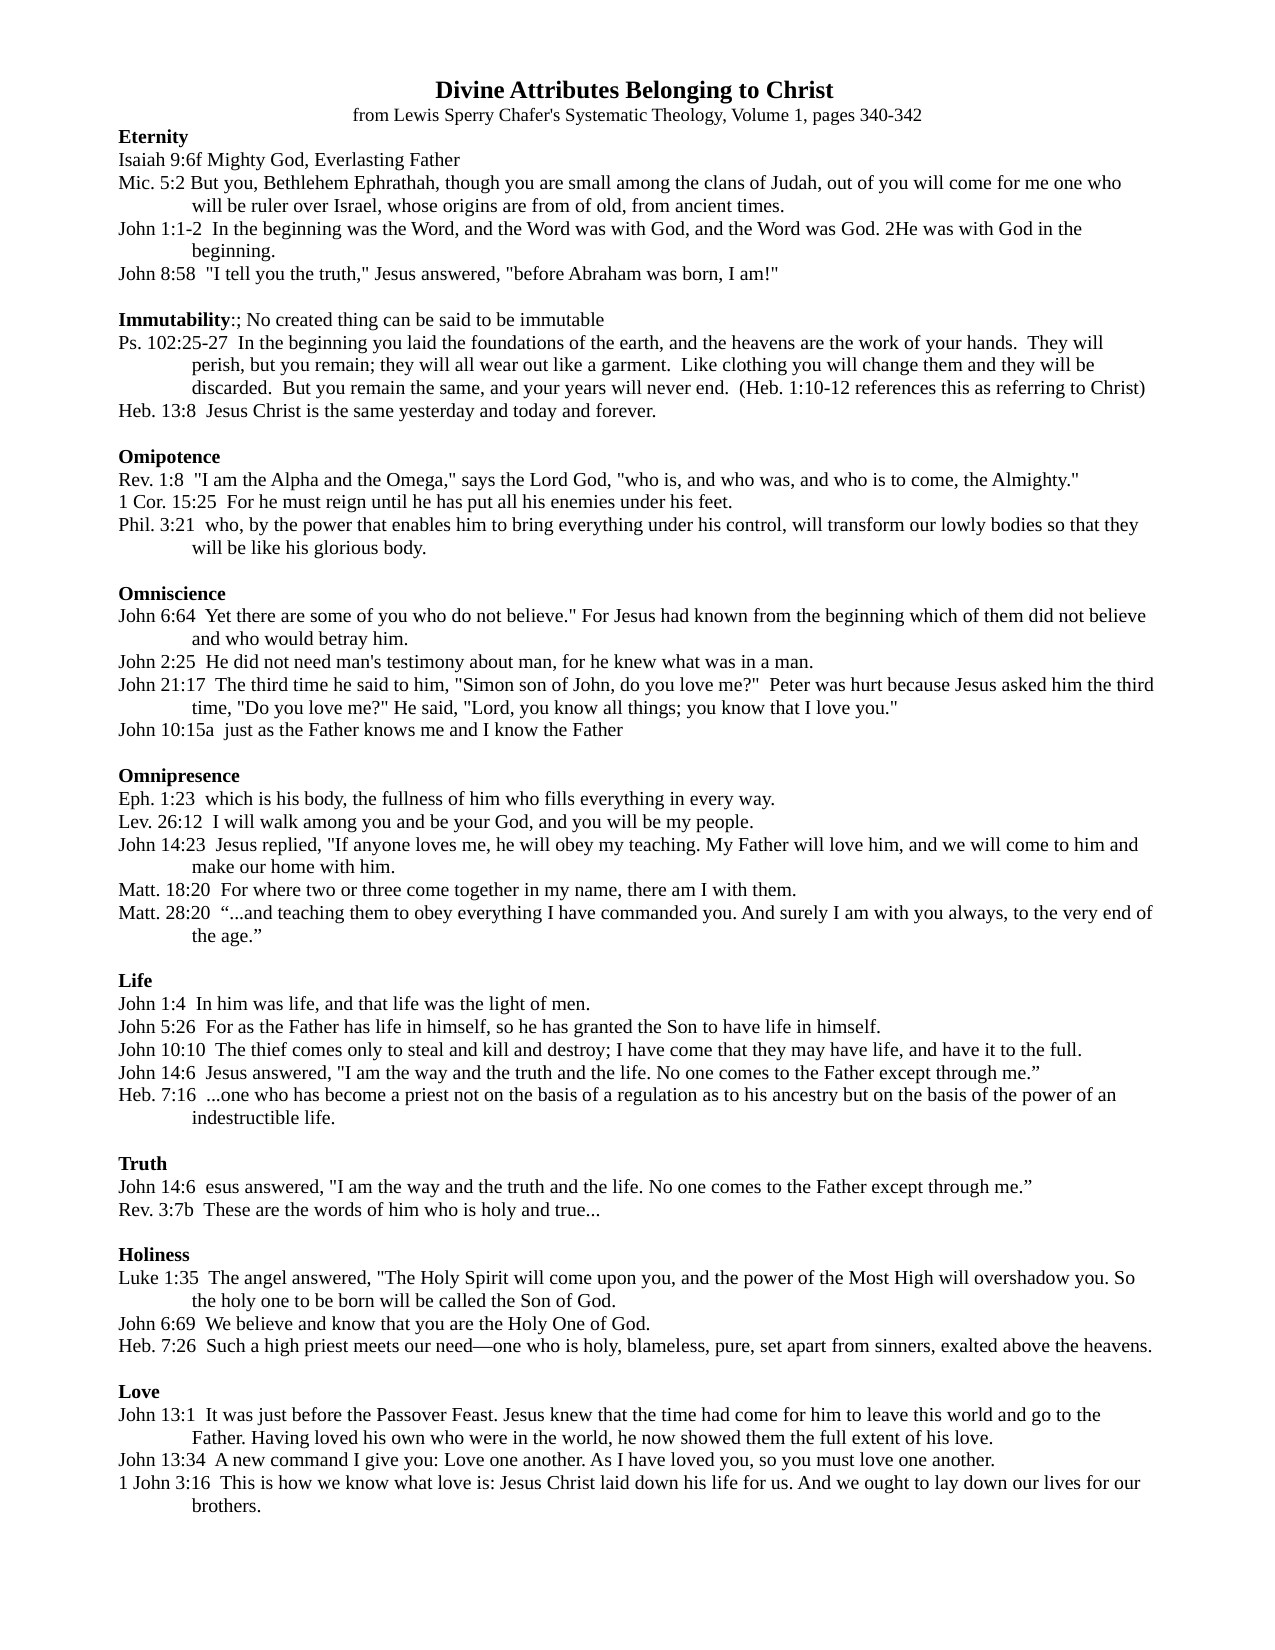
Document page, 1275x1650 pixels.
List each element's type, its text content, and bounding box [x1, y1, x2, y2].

text Lev. 26:12 I will walk among you and be your God, and you will be my people. [118, 810, 1157, 832]
text Matt. 18:20 For where two or three come together in my name, there am I with them. [118, 878, 1157, 901]
text Eph. 1:23 which is his body, the fullness of him who fills everything in every way. [118, 787, 1157, 810]
text Mic. 5:2 But you, Bethlehem Ephrathah, though you are small among the clans of Judah, out of you will come for me one who will be ruler over Israel, whose origins are from of old, from ancient times. [118, 171, 1157, 217]
text John 14:23 Jesus replied, "If anyone loves me, he will obey my teaching. My Father will love him, and we will come to him and make our home with him. [118, 832, 1157, 878]
text John 14:6 esus answered, "I am the way and the truth and the life. No one comes to the Father except through me.” [118, 1175, 1157, 1197]
text John 1:4 In him was life, and that life was the light of men. [118, 992, 1157, 1015]
text Luke 1:35 The angel answered, "The Holy Spirit will come upon you, and the power of the Most High will overshadow you. So the holy one to be born will be called the Son of God. [118, 1266, 1157, 1312]
text John 10:15a just as the Father knows me and I know the Father [118, 718, 1157, 741]
text Omniscience [118, 582, 1157, 604]
text John 21:17 The third time he said to him, "Simon son of John, do you love me?" Peter was hurt because Jesus asked him the third time, "Do you love me?" He said, "Lord, you know all things; you know that I love you." [118, 673, 1157, 718]
text John 14:6 Jesus answered, "I am the way and the truth and the life. No one comes to the Father except through me.” [118, 1061, 1157, 1083]
text 1 John 3:16 This is how we know what love is: Jesus Christ laid down his life for us. And we ought to lay down our lives for our brothers. [118, 1471, 1157, 1517]
text Isaiah 9:6f Mighty God, Everlasting Father [118, 148, 1157, 171]
text John 8:58 "I tell you the truth," Jesus answered, "before Abraham was born, I am!" [118, 262, 1157, 285]
text John 6:69 We believe and know that you are the Holy One of God. [118, 1312, 1157, 1334]
text Heb. 13:8 Jesus Christ is the same yesterday and today and forever. [118, 399, 1157, 422]
text Omnipresence [118, 764, 1157, 787]
text 1 Cor. 15:25 For he must reign until he has put all his enemies under his feet. [118, 490, 1157, 513]
text Eternity [118, 125, 1157, 148]
text Omipotence [118, 445, 1157, 467]
text Rev. 1:8 "I am the Alpha and the Omega," says the Lord God, "who is, and who was, and who is to come, the Almighty." [118, 467, 1157, 490]
text John 1:1-2 In the beginning was the Word, and the Word was with God, and the Word was God. 2He was with God in the beginning. [118, 217, 1157, 262]
text Heb. 7:16 ...one who has become a priest not on the basis of a regulation as to his ancestry but on the basis of the power of an indestructible life. [118, 1083, 1157, 1129]
text Phil. 3:21 who, by the power that enables him to bring everything under his control, will transform our lowly bodies so that they will be like his glorious body. [118, 513, 1157, 559]
text John 2:25 He did not need man's testimony about man, for he knew what was in a man. [118, 650, 1157, 673]
text Immutability:; No created thing can be said to be immutable [118, 308, 1157, 331]
text John 10:10 The thief comes only to steal and kill and destroy; I have come that they may have life, and have it to the full. [118, 1038, 1157, 1061]
text John 5:26 For as the Father has life in himself, so he has granted the Son to have life in himself. [118, 1015, 1157, 1038]
text Matt. 28:20 “...and teaching them to obey everything I have commanded you. And surely I am with you always, to the very end of the age.” [118, 901, 1157, 947]
text Divine Attributes Belonging to Christ [118, 75, 1157, 104]
text Truth [118, 1152, 1157, 1175]
text John 13:34 A new command I give you: Love one another. As I have loved you, so you must love one another. [118, 1448, 1157, 1471]
text Ps. 102:25-27 In the beginning you laid the foundations of the earth, and the heavens are the work of your hands. They will perish, but you remain; they will all wear out like a garment. Like clothing you will change them and they will be discarded. But you remain the same, and your years will never end. (Heb. 1:10-12 references this as referring to Christ) [118, 331, 1157, 399]
text Heb. 7:26 Such a high priest meets our need—one who is holy, blameless, pure, set apart from sinners, exalted above the heavens. [118, 1334, 1157, 1357]
text Holiness [118, 1243, 1157, 1266]
text John 13:1 It was just before the Passover Feast. Jesus knew that the time had come for him to leave this world and go to the Father. Having loved his own who were in the world, he now showed them the full extent of his love. [118, 1403, 1157, 1448]
text from Lewis Sperry Chafer's Systematic Theology, Volume 1, pages 340-342 [118, 104, 1157, 125]
text Love [118, 1380, 1157, 1403]
text Life [118, 969, 1157, 992]
text John 6:64 Yet there are some of you who do not believe." For Jesus had known from the beginning which of them did not believe and who would betray him. [118, 604, 1157, 650]
text Rev. 3:7b These are the words of him who is holy and true... [118, 1197, 1157, 1220]
